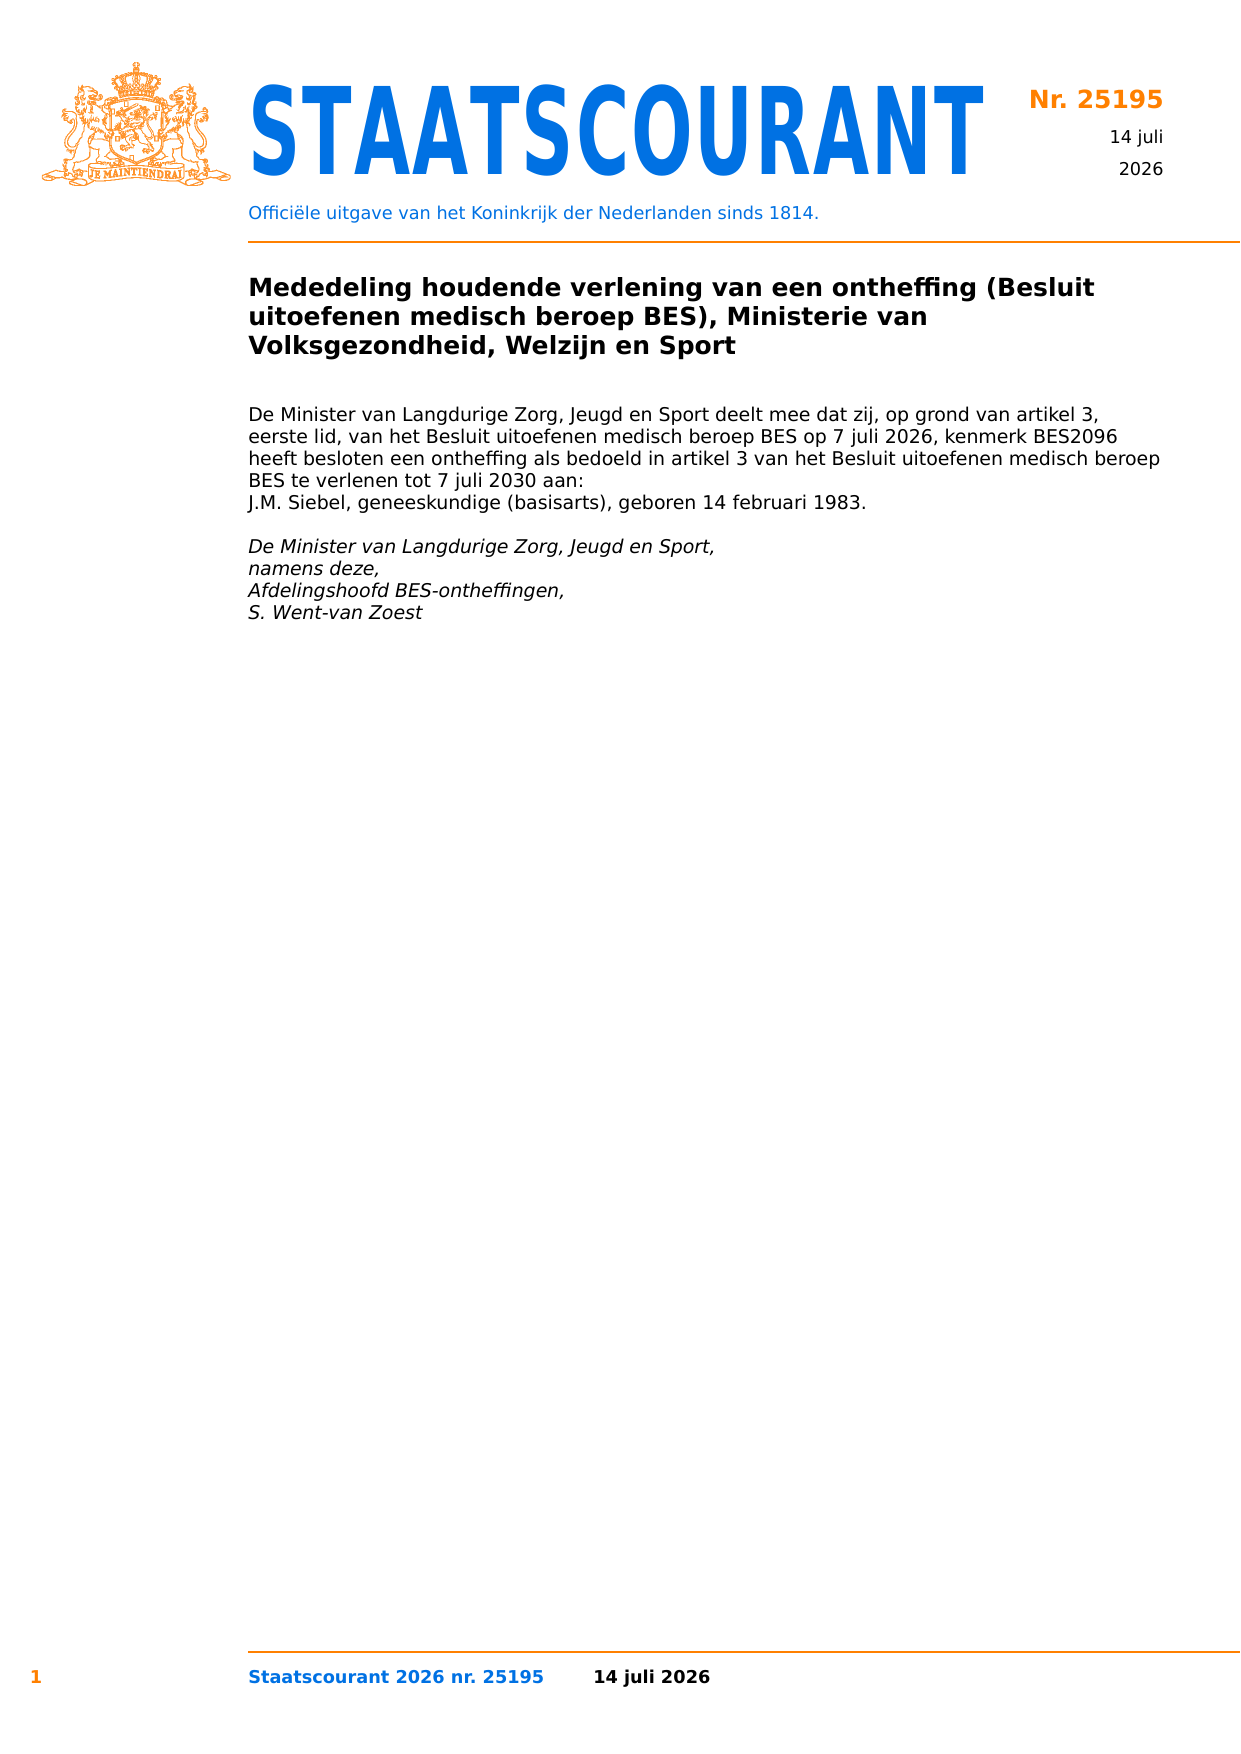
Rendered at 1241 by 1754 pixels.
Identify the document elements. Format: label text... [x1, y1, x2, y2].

text J.M. Siebel, geneeskundige (basisarts), geboren 14 februari 1983. [248, 492, 1163, 514]
table_cell Officiële uitgave van het Koninkrijk der Nederlanden sinds 1814. [248, 203, 1240, 241]
picture [41, 62, 231, 186]
text De Minister van Langdurige Zorg, Jeugd en Sport deelt mee dat zij, op grond van artikel 3, eerste lid, van het Besluit uitoefenen medisch beroep BES op 7 juli 2026, kenmerk BES2096 heeft besloten een ontheffing als bedoeld in artikel 3 van het Besluit uitoefenen medisch beroep BES te verlenen tot 7 juli 2030 aan: [248, 404, 1163, 492]
table_header STAATSCOURANT [248, 62, 998, 203]
text De Minister van Langdurige Zorg, Jeugd en Sport, namens deze, Afdelingshoofd BES-ontheffingen, S. Went-van Zoest [248, 536, 1163, 624]
table_header [25, 62, 248, 241]
subtitle Mededeling houdende verlening van een ontheffing (Besluit uitoefenen medisch beroep BES), Ministerie van Volksgezondheid, Welzijn en Sport [248, 273, 1163, 361]
table_cell 2026 [998, 153, 1240, 203]
table_cell 14 juli [998, 121, 1240, 153]
table_header Nr. 25195 [998, 62, 1240, 121]
